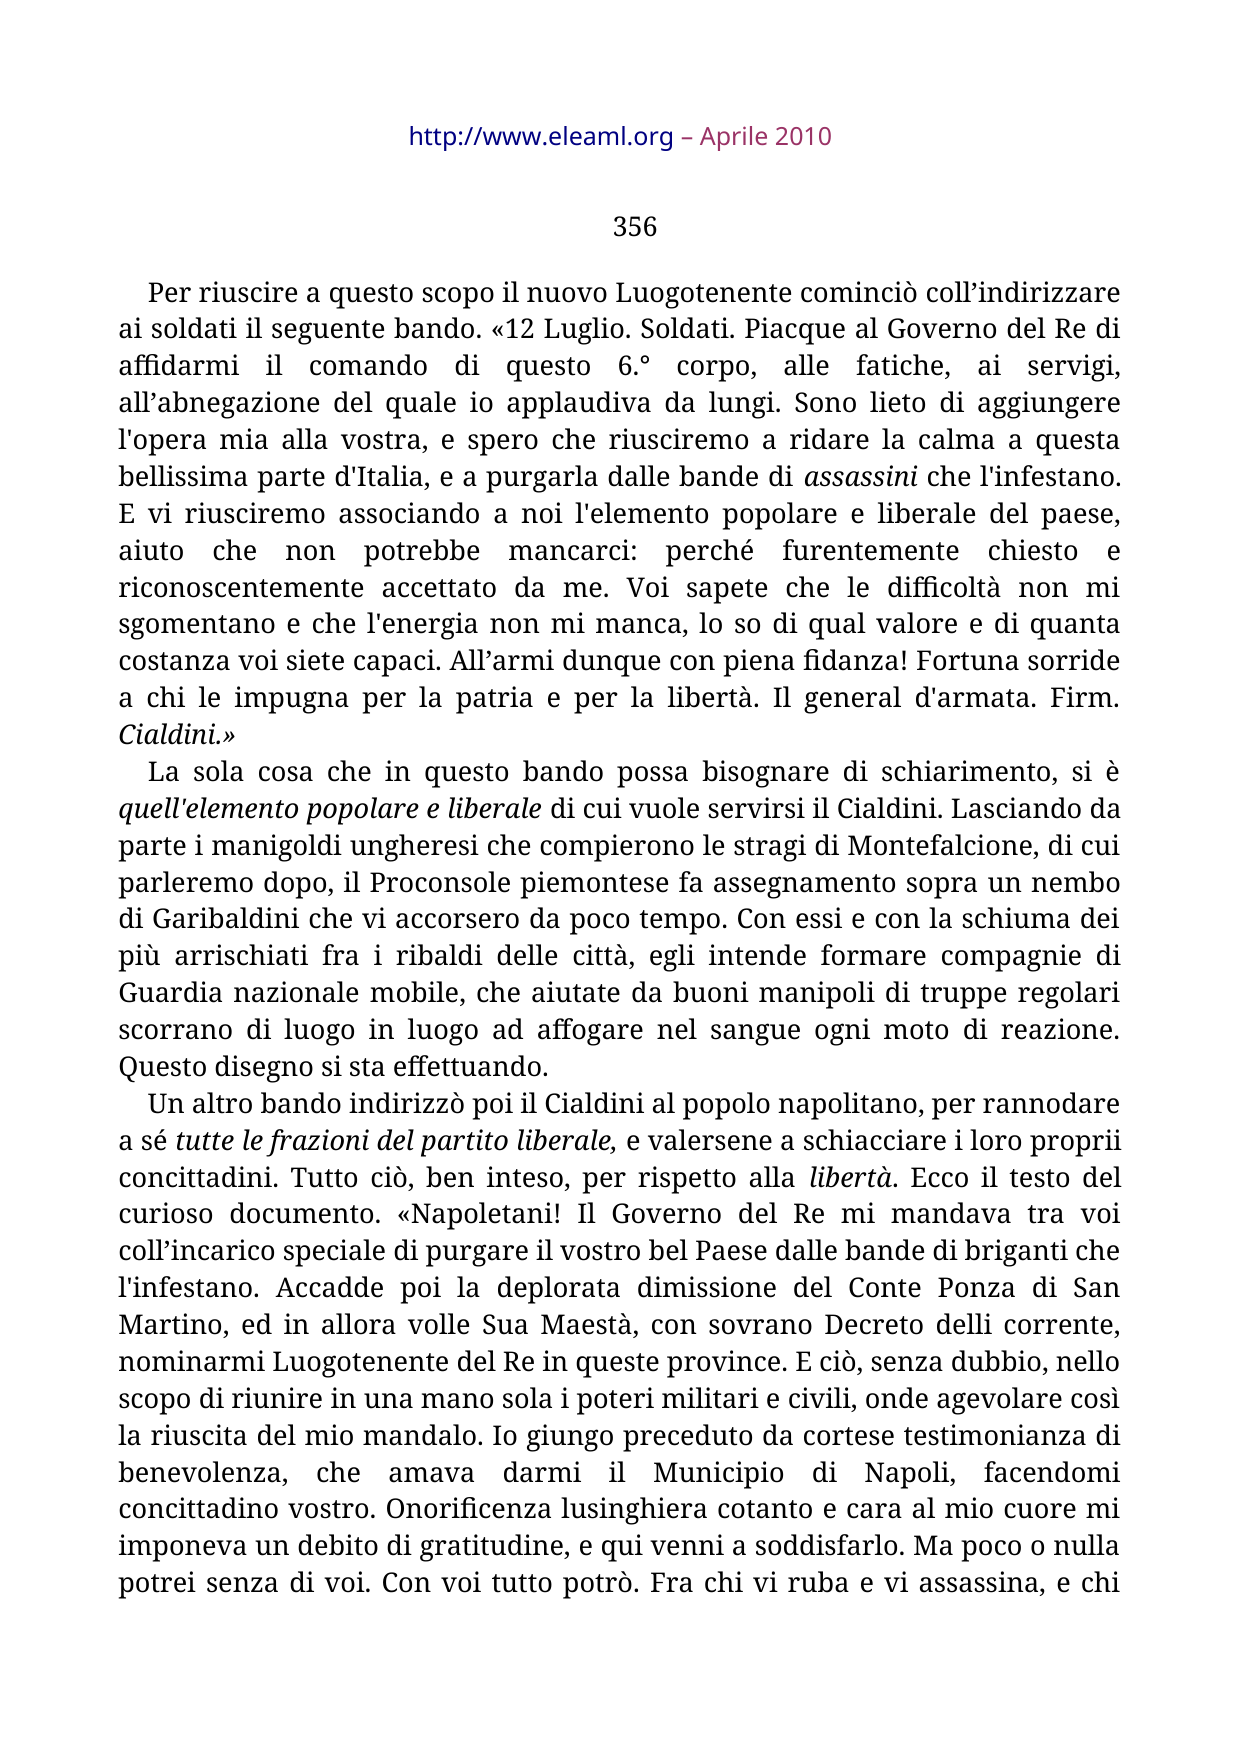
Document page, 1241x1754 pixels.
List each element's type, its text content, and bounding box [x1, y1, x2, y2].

text Per riuscire a questo scopo il nuovo Luogotenente cominciò coll’indirizzare ai soldati il seguente bando. «12 Luglio. Soldati. Piacque al Governo del Re di affidarmi il comando di questo 6.° corpo, alle fatiche, ai servigi, all’abnegazione del quale io applaudiva da lungi. Sono lieto di aggiungere l'opera mia alla vostra, e spero che riusciremo a ridare la calma a questa bellissima parte d'Italia, e a purgarla dalle bande di assassini che l'infestano. E vi riusciremo associando a noi l'elemento popolare e liberale del paese, aiuto che non potrebbe mancarci: perché furentemente chiesto e riconoscentemente accettato da me. Voi sapete che le difficoltà non mi sgomentano e che l'energia non mi manca, lo so di qual valore e di quanta costanza voi siete capaci. All’armi dunque con piena fidanza! Fortuna sorride a chi le impugna per la patria e per la libertà. Il general d'armata. Firm. Cialdini.» [118, 273, 1122, 752]
text Un altro bando indirizzò poi il Cialdini al popolo napolitano, per rannodare a sé tutte le frazioni del partito liberale, e valersene a schiacciare i loro proprii concittadini. Tutto ciò, ben inteso, per rispetto alla libertà. Ecco il testo del curioso documento. «Napoletani! Il Governo del Re mi mandava tra voi coll’incarico speciale di purgare il vostro bel Paese dalle bande di briganti che l'infestano. Accadde poi la deplorata dimissione del Conte Ponza di San Martino, ed in allora volle Sua Maestà, con sovrano Decreto delli corrente, nominarmi Luogotenente del Re in queste province. E ciò, senza dubbio, nello scopo di riunire in una mano sola i poteri militari e civili, onde agevolare così la riuscita del mio mandalo. Io giungo preceduto da cortese testimonianza di benevolenza, che amava darmi il Municipio di Napoli, facendomi concittadino vostro. Onorificenza lusinghiera cotanto e cara al mio cuore mi imponeva un debito di gratitudine, e qui venni a soddisfarlo. Ma poco o nulla potrei senza di voi. Con voi tutto potrò. Fra chi vi ruba e vi assassina, e chi [118, 1084, 1122, 1601]
text La sola cosa che in questo bando possa bisognare di schiarimento, si è quell'elemento popolare e liberale di cui vuole servirsi il Cialdini. Lasciando da parte i manigoldi ungheresi che compierono le stragi di Montefalcione, di cui parleremo dopo, il Proconsole piemontese fa assegnamento sopra un nembo di Garibaldini che vi accorsero da poco tempo. Con essi e con la schiuma dei più arrischiati fra i ribaldi delle città, egli intende formare compagnie di Guardia nazionale mobile, che aiutate da buoni manipoli di truppe regolari scorrano di luogo in luogo ad affogare nel sangue ogni moto di reazione. Questo disegno si sta effettuando. [118, 752, 1122, 1084]
text 356 [118, 207, 1122, 244]
